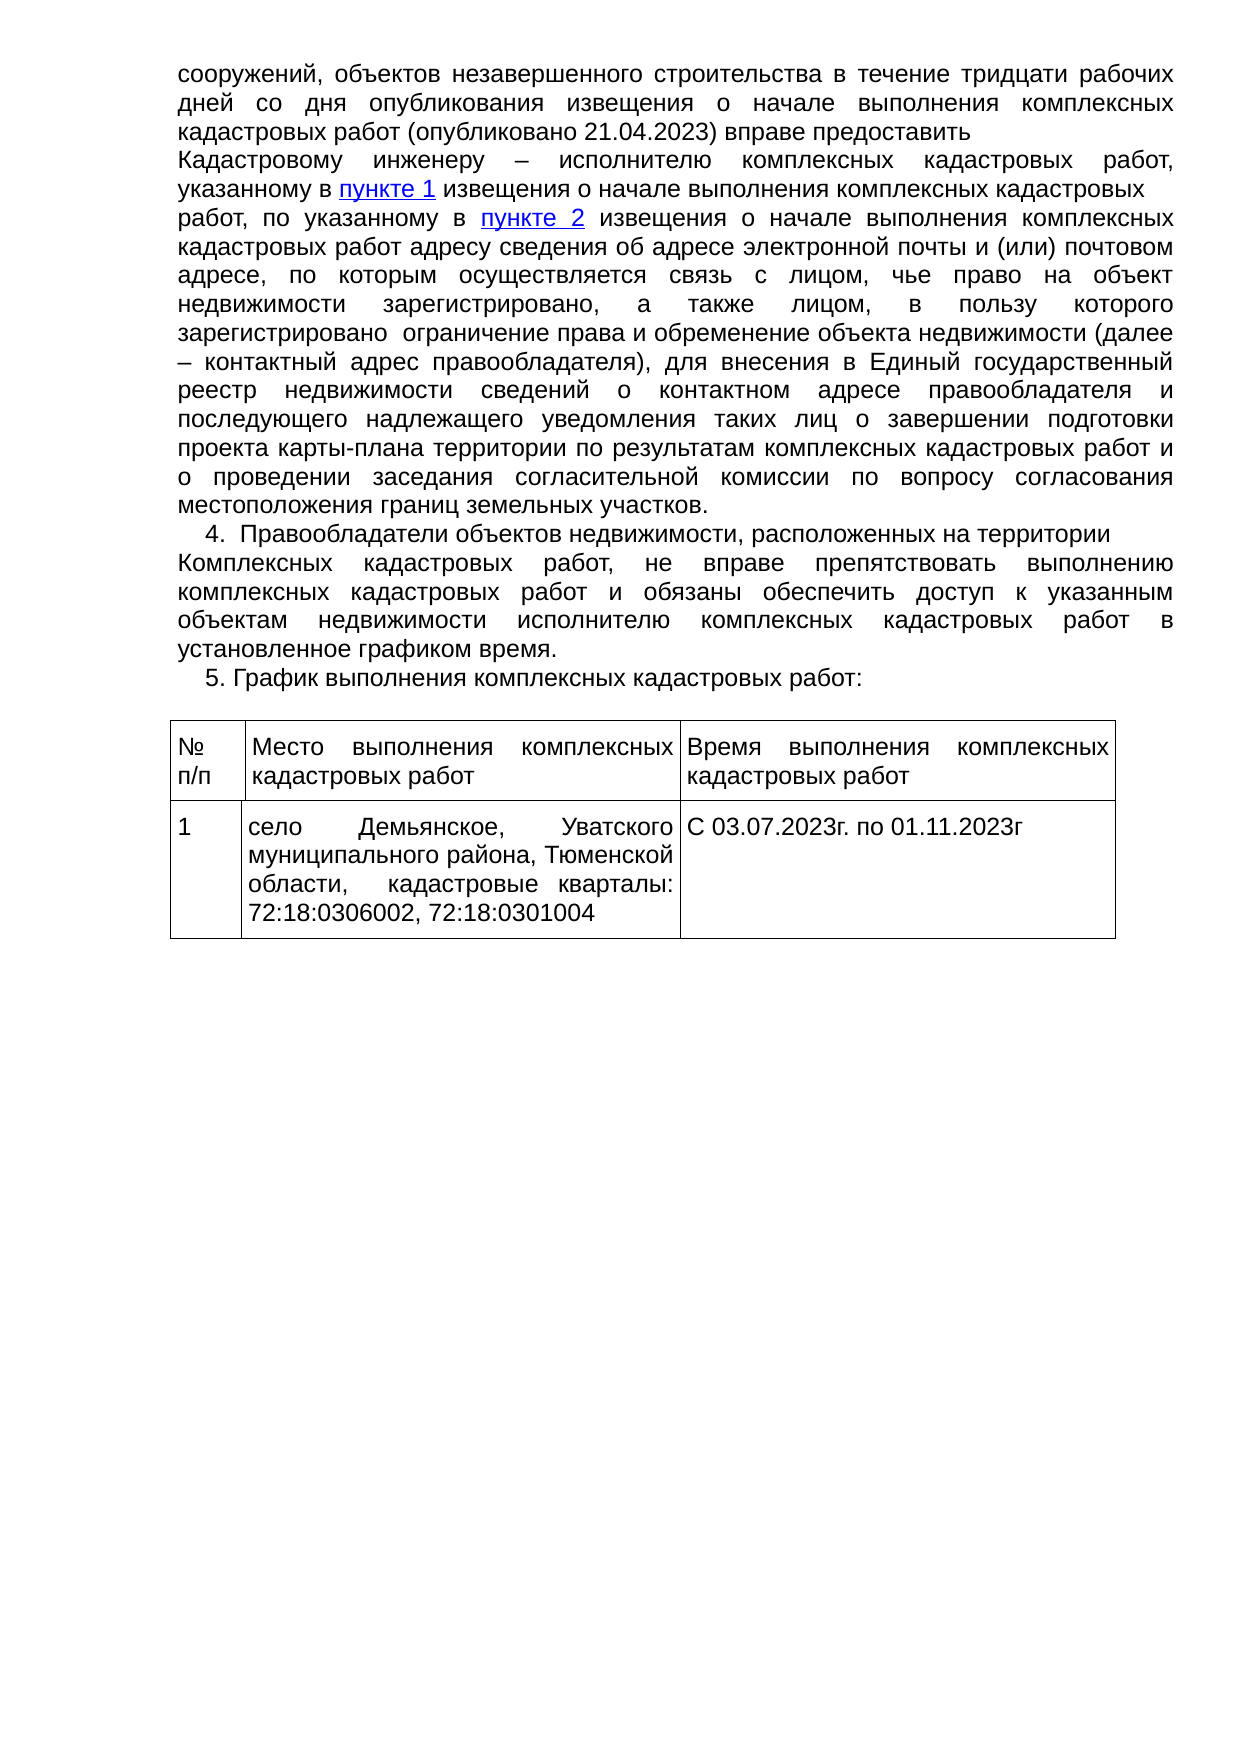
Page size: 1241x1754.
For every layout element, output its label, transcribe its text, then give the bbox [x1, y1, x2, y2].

table_cell [1057, 939, 1116, 1046]
table_header № п/п [171, 721, 245, 800]
text сооружений, объектов незавершенного строительства в течение тридцати рабочих дней со дня опубликования извещения о начале выполнения комплексных кадастровых работ (опубликовано 21.04.2023) вправе предоставить [177, 59, 1175, 145]
table_cell [573, 939, 638, 1046]
text Комплексных кадастровых работ, не вправе препятствовать выполнению комплексных кадастровых работ и обязаны обеспечить доступ к указанным объектам недвижимости исполнителю комплексных кадастровых работ в установленное графиком время. [177, 548, 1175, 663]
table_cell С 03.07.2023г. по 01.11.2023г [681, 801, 1115, 937]
text работ, по указанному в пункте 2 извещения о начале выполнения комплексных кадастровых работ адресу сведения об адресе электронной почты и (или) почтовом адресе, по которым осуществляется связь с лицом, чье право на объект недвижимости зарегистрировано, а также лицом, в пользу которого зарегистрировано ограничение права и обременение объекта недвижимости (далее – контактный адрес правообладателя), для внесения в Единый государственный реестр недвижимости сведений о контактном адресе правообладателя и последующего надлежащего уведомления таких лиц о завершении подготовки проекта карты-плана территории по результатам комплексных кадастровых работ и о проведении заседания согласительной комиссии по вопросу согласования местоположения границ земельных участков. [177, 203, 1175, 519]
table_header Время выполнения комплексных кадастровых работ [681, 721, 1115, 800]
table_cell [171, 939, 573, 1046]
text 4. Правообладатели объектов недвижимости, расположенных на территории [177, 519, 1175, 548]
table_cell 1 [171, 801, 241, 937]
table_header Место выполнения комплексных кадастровых работ [246, 721, 680, 800]
text Кадастровому инженеру – исполнителю комплексных кадастровых работ, указанному в пункте 1 извещения о начале выполнения комплексных кадастровых [177, 145, 1175, 203]
text 5. График выполнения комплексных кадастровых работ: [177, 663, 1175, 692]
table_cell село Демьянское, Уватского муниципального района, Тюменской области, кадастровые кварталы: 72:18:0306002, 72:18:0301004 [242, 801, 680, 937]
table_cell [638, 939, 1057, 1046]
